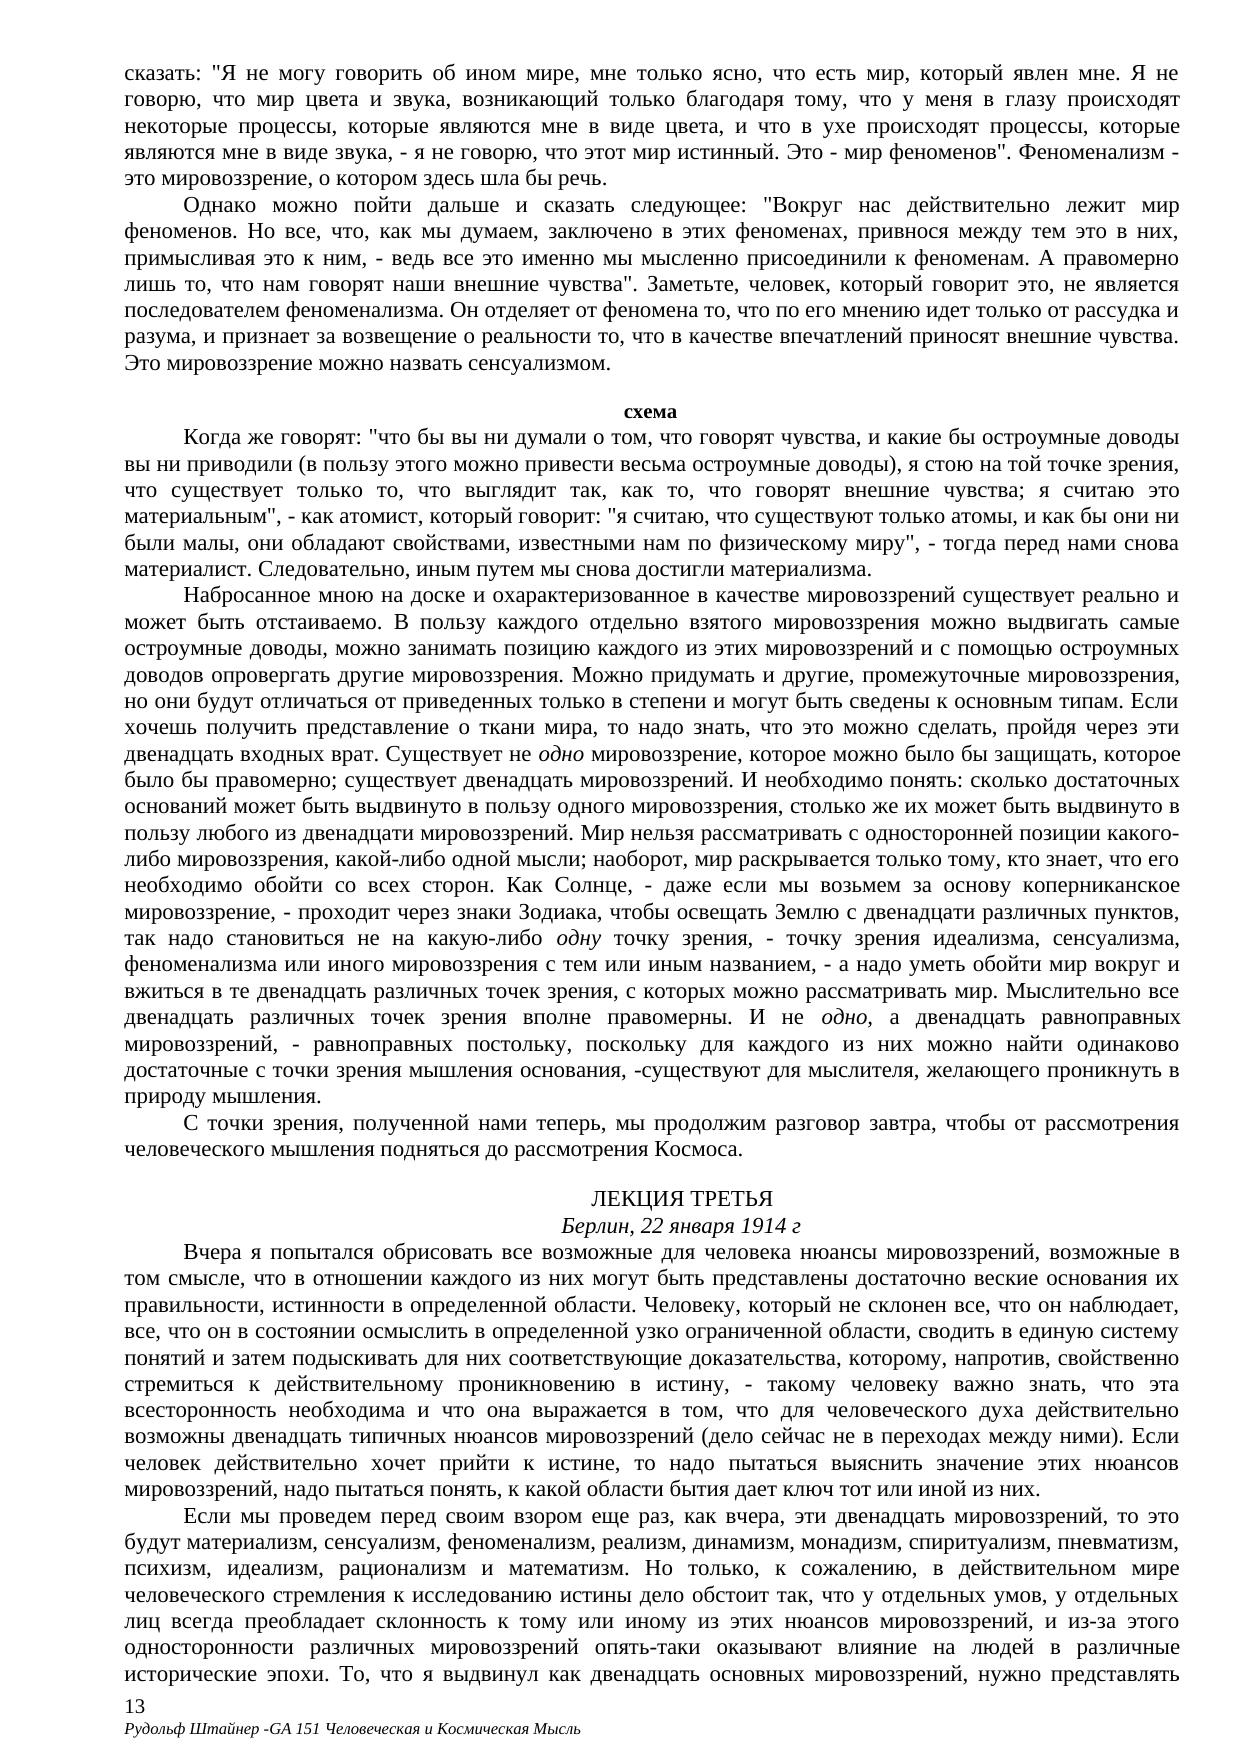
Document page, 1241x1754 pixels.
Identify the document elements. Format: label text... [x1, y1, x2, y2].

text Если мы проведем перед своим взором еще раз, как вчера, эти двенадцать мировоззрений, то это будут материализм, сенсуализм, феноменализм, реализм, динамизм, монадизм, спиритуализм, пневматизм, психизм, идеализм, рационализм и математизм. Но только, к сожалению, в действительном мире человеческого стремления к исследованию истины дело обстоит так, что у отдельных умов, у отдельных лиц всегда преобладает склонность к тому или иному из этих нюансов мировоззрений, и из-за этого односторонности различных мировоззрений опять-таки оказывают влияние на людей в различные исторические эпохи. То, что я выдвинул как двенадцать основных мировоззрений, нужно представлять [124, 1502, 1181, 1686]
text сказать: "Я не могу говорить об ином мире, мне только ясно, что есть мир, который явлен мне. Я не говорю, что мир цвета и звука, возникающий только благодаря тому, что у меня в глазу происходят некоторые процессы, которые являются мне в виде цвета, и что в ухе происходят процессы, которые являются мне в виде звука, - я не говорю, что этот мир истинный. Это - мир феноменов". Феноменализм - это мировоззрение, о котором здесь шла бы речь. [124, 59, 1181, 191]
text схема [124, 399, 1181, 423]
text С точки зрения, полученной нами теперь, мы продолжим разговор завтра, чтобы от рассмотрения человеческого мышления подняться до рассмотрения Космоса. [124, 1109, 1181, 1161]
text Когда же говорят: "что бы вы ни думали о том, что говорят чувства, и какие бы остроумные доводы вы ни приводили (в пользу этого можно привести весьма остроумные доводы), я стою на той точке зрения, что существует только то, что выглядит так, как то, что говорят внешние чувства; я считаю это материальным", - как атомист, который говорит: "я считаю, что существуют только атомы, и как бы они ни были малы, они обладают свойствами, известными нам по физическому миру", - тогда перед нами снова материалист. Следовательно, иным путем мы снова достигли материализма. [124, 423, 1181, 582]
text Набросанное мною на доске и охарактеризованное в качестве мировоззрений существует реально и может быть отстаиваемо. В пользу каждого отдельно взятого мировоззрения можно выдвигать самые остроумные доводы, можно занимать позицию каждого из этих мировоззрений и с помощью остроумных доводов опровергать другие мировоззрения. Можно придумать и другие, промежуточные мировоззрения, но они будут отличаться от приведенных только в степени и могут быть сведены к основным типам. Если хочешь получить представление о ткани мира, то надо знать, что это можно сделать, пройдя через эти двенадцать входных врат. Существует не одно мировоззрение, которое можно было бы защищать, которое было бы правомерно; существует двенадцать мировоззрений. И необходимо понять: сколько достаточных оснований может быть выдвинуто в пользу одного мировоззрения, столько же их может быть выдвинуто в пользу любого из двенадцати мировоззрений. Мир нельзя рассматривать с односторонней позиции какого-либо мировоззрения, какой-либо одной мысли; наоборот, мир раскрывается только тому, кто знает, что его необходимо обойти со всех сторон. Как Солнце, - даже если мы возьмем за основу коперниканское мировоззрение, - проходит через знаки Зодиака, чтобы освещать Землю с двенадцати различных пунктов, так надо становиться не на какую-либо одну точку зрения, - точку зрения идеализма, сенсуализма, феноменализма или иного мировоззрения с тем или иным названием, - а надо уметь обойти мир вокруг и вжиться в те двенадцать различных точек зрения, с которых можно рассматривать мир. Мыслительно все двенадцать различных точек зрения вполне правомерны. И не одно, а двенадцать равноправных мировоззрений, - равноправных постольку, поскольку для каждого из них можно найти одинаково достаточные с точки зрения мышления основания, -существуют для мыслителя, желающего проникнуть в природу мышления. [124, 582, 1181, 1109]
text Вчера я попытался обрисовать все возможные для человека нюансы мировоззрений, возможные в том смысле, что в отношении каждого из них могут быть представлены достаточно веские основания их правильности, истинности в определенной области. Человеку, который не склонен все, что он наблюдает, все, что он в состоянии осмыслить в определенной узко ограниченной области, сводить в единую систему понятий и затем подыскивать для них соответствующие доказательства, которому, напротив, свойственно стремиться к действительному проникновению в истину, - такому человеку важно знать, что эта всесторонность необходима и что она выражается в том, что для человеческого духа действительно возможны двенадцать типичных нюансов мировоззрений (дело сейчас не в переходах между ними). Если человек действительно хочет прийти к истине, то надо пытаться выяснить значение этих нюансов мировоззрений, надо пытаться понять, к какой области бытия дает ключ тот или иной из них. [124, 1238, 1181, 1502]
text Однако можно пойти дальше и сказать следующее: "Вокруг нас действительно лежит мир феноменов. Но все, что, как мы думаем, заключено в этих феноменах, привнося между тем это в них, примысливая это к ним, - ведь все это именно мы мысленно присоединили к феноменам. А правомерно лишь то, что нам говорят наши внешние чувства". Заметьте, человек, который говорит это, не является последователем феноменализма. Он отделяет от феномена то, что по его мнению идет только от рассудка и разума, и признает за возвещение о реальности то, что в качестве впечатлений приносят внешние чувства. Это мировоззрение можно назвать сенсуализмом. [124, 191, 1181, 375]
text ЛЕКЦИЯ ТРЕТЬЯ [124, 1185, 1181, 1212]
text Берлин, 22 января 1914 г [124, 1212, 1181, 1238]
